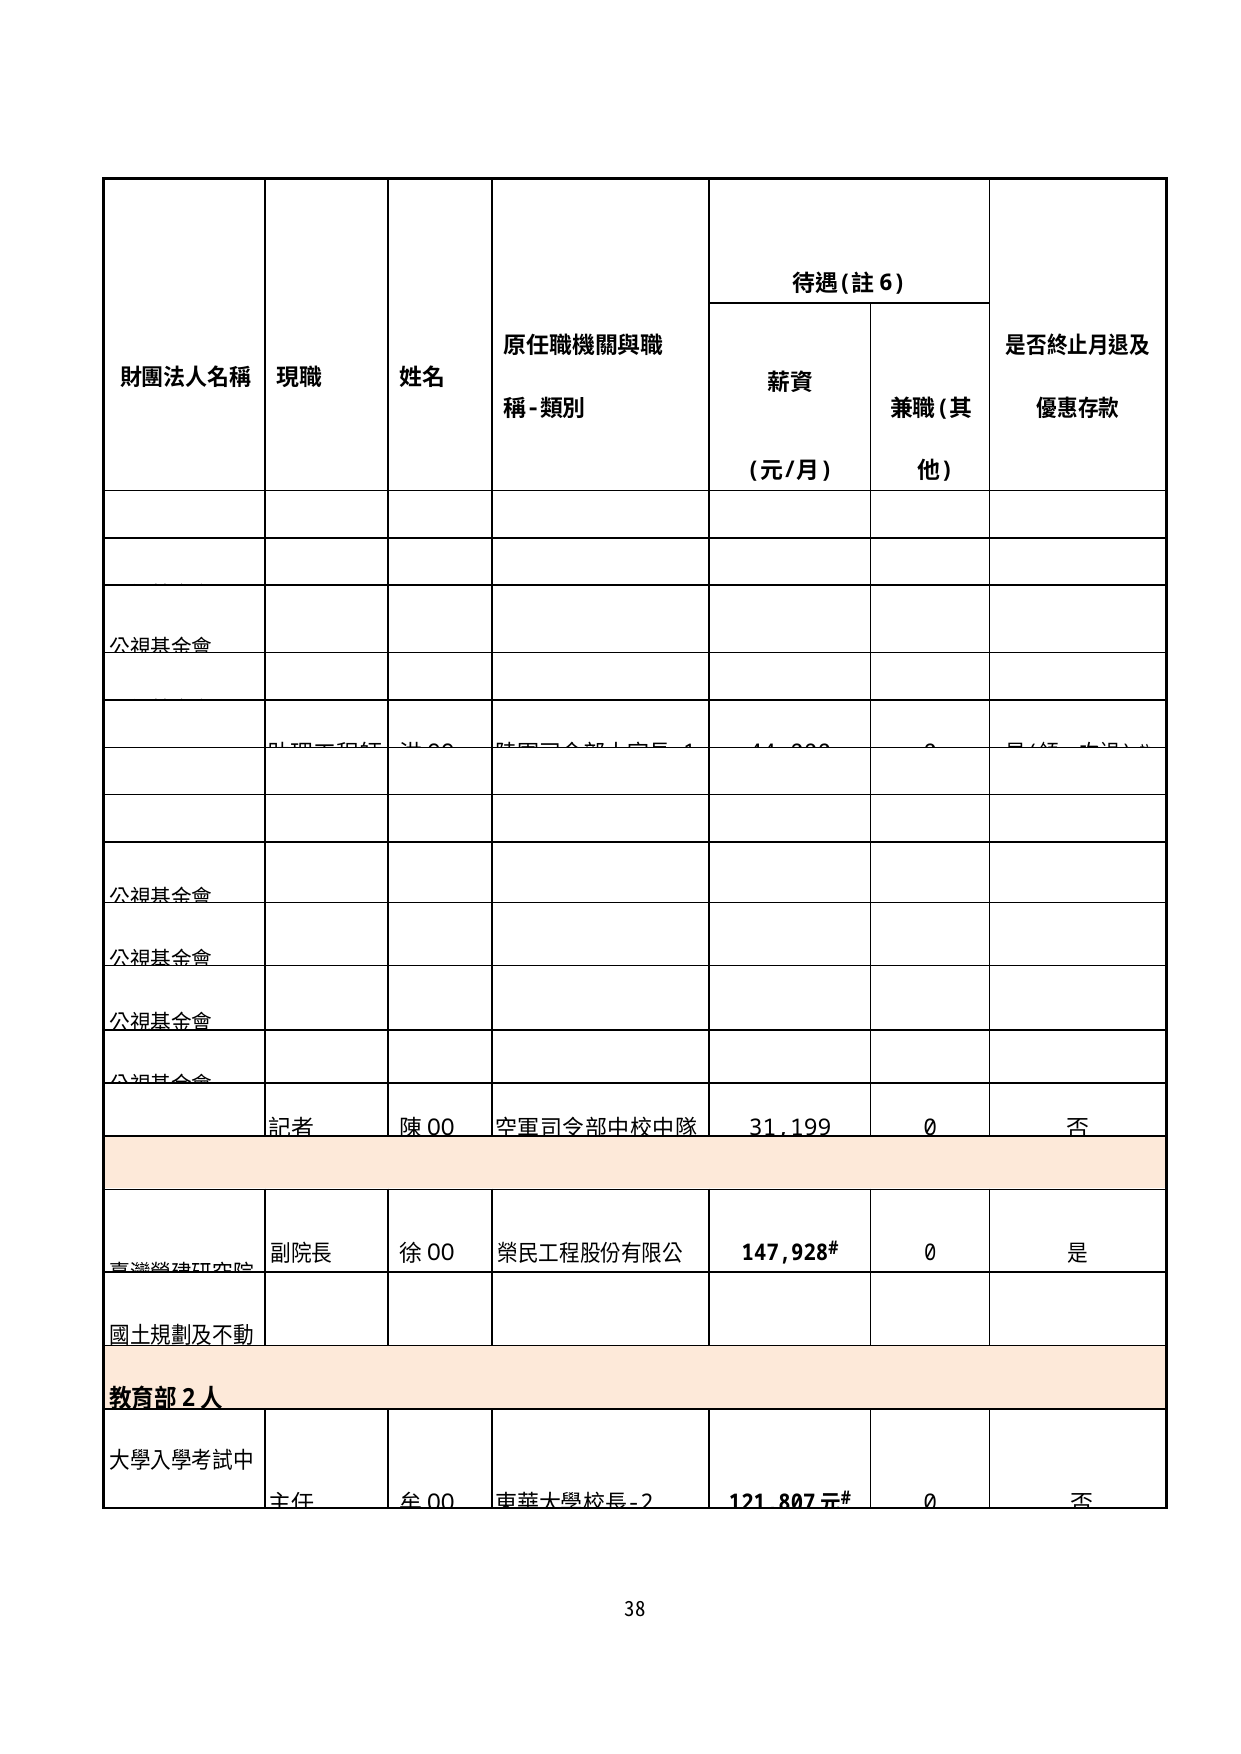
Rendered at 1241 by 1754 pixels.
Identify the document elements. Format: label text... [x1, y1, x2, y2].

table_cell 0 [871, 586, 989, 652]
table_cell 90,410 [710, 843, 870, 902]
table_cell 是(領一次退) 註5 [990, 586, 1165, 652]
table_cell 公視基金會 [105, 539, 264, 584]
table_cell 公視基金會 [105, 586, 264, 652]
table_cell 陸軍司令部建築工程官-1 [493, 586, 708, 652]
table_cell 0 [871, 1084, 989, 1135]
table_cell [265, 1346, 388, 1408]
table_cell 是 [990, 903, 1165, 965]
table_cell 記者 [266, 1084, 387, 1135]
table_cell 否 [990, 1084, 1165, 1135]
table_cell 主任 [266, 1410, 387, 1507]
table_header 待遇(註6) [710, 180, 989, 302]
table_cell 公視基金會 [105, 653, 264, 699]
table_cell 0 [871, 1410, 989, 1507]
table_cell 31,199 [710, 1084, 870, 1135]
table_cell [709, 1137, 871, 1188]
table_cell [989, 1346, 1165, 1408]
table_cell 榮民工程股份有限公司組長-3 [493, 1190, 708, 1271]
table_cell 是(領一次退) [990, 966, 1165, 1029]
table_cell 陸軍司令部士官長-1 [493, 701, 708, 746]
table_header 財團法人名稱 [105, 180, 264, 490]
table_cell 0 [871, 903, 989, 965]
table_cell 49,000 [710, 586, 870, 652]
table_cell 空軍司令部主任-1 [493, 903, 708, 965]
table_cell 空軍司令部少校參謀官-1 [493, 843, 708, 902]
table_cell 康OO [389, 586, 491, 652]
table_cell 56,075 [710, 966, 870, 1029]
table_cell 國防部中校政戰官-1 [493, 748, 708, 794]
table_cell 是(領一次退) 註5 [990, 748, 1165, 794]
table_cell 林OO [389, 795, 491, 841]
table_cell [989, 1137, 1165, 1188]
table_cell [709, 1346, 871, 1408]
table_cell [492, 1137, 709, 1188]
table_cell 公視基金會 [105, 1084, 264, 1135]
table_cell 文字記者 [266, 653, 387, 699]
table_cell 56,085 [710, 748, 870, 794]
table_cell 記者 [266, 539, 387, 584]
table_header 是否終止月退及優惠存款 [990, 180, 1165, 490]
table_cell 公視基金會 [105, 491, 264, 537]
table_cell 公視基金會 [105, 843, 264, 902]
table_cell 公視基金會 [105, 795, 264, 841]
table_cell 是(領一次退) 註5 [990, 653, 1165, 699]
table_cell 公視基金會 [105, 966, 264, 1029]
table_cell 60,000 [710, 653, 870, 699]
table_cell 國土規劃及不動產資訊中心 [105, 1273, 264, 1345]
table_cell 營建工程管理師 [266, 586, 387, 652]
table_cell 林OO [389, 1031, 491, 1082]
table_cell 公視基金會 [105, 701, 264, 746]
table_cell 0 [871, 1273, 989, 1345]
table_cell [871, 1346, 989, 1408]
table_cell 陸軍司令部輔導長-1 [493, 491, 708, 537]
table_cell 否 [990, 1410, 1165, 1507]
table_cell 0 [871, 795, 989, 841]
table_cell 牟OO [389, 1410, 491, 1507]
table_cell 徐OO [389, 1190, 491, 1271]
table_cell 空軍司令部中校中隊長-1 [493, 1084, 708, 1135]
table_cell 0 [871, 653, 989, 699]
table_cell 王OO [389, 966, 491, 1029]
table_cell 0 [871, 748, 989, 794]
table_cell 121,807元# (扣優惠存款利息) [710, 1410, 870, 1507]
table_cell 章OO [389, 653, 491, 699]
table_cell 是(領一次退) [990, 1031, 1165, 1082]
table_cell 蔡OO [389, 903, 491, 965]
table_cell 公視基金會 [105, 1031, 264, 1082]
table_cell 鄭OO [389, 491, 491, 537]
table_cell 兼職(其他) [871, 304, 989, 490]
table_cell 是(領一次退) 註5 [990, 491, 1165, 537]
table_cell 後備司令部情報官-1 [493, 795, 708, 841]
table_cell 臺灣營建研究院 [105, 1190, 264, 1271]
table_cell 空軍司令部中尉通訊官-1 [493, 966, 708, 1029]
table_cell 副院長 [266, 1190, 387, 1271]
table_cell 44,000 [710, 701, 870, 746]
table_cell 104,830 [710, 903, 870, 965]
table_cell 助理工程師 [266, 701, 387, 746]
table_header 現職 [266, 180, 387, 490]
table_cell 黃OO [389, 1273, 491, 1345]
table_cell 機電工程專員 [266, 843, 387, 902]
table_cell 150,000 [710, 1273, 870, 1345]
table_cell [388, 1346, 492, 1408]
table_cell 董事長兼執行長 [266, 1273, 387, 1345]
table_cell 0 [871, 539, 989, 584]
table_cell 大學入學考試中心基金會 [105, 1410, 264, 1507]
table_cell 41,001 [710, 491, 870, 537]
table_cell 國立高雄大學教授-2 [493, 1273, 708, 1345]
table_cell 54,000 [710, 1031, 870, 1082]
table_cell 陸軍司令部副連長-1 [493, 539, 708, 584]
table_cell 陳OO [389, 1084, 491, 1135]
table_cell 內政部2人 [105, 1137, 265, 1188]
table_cell 是(領一次退) 註5 [990, 843, 1165, 902]
table_cell 東華大學校長-2 (102年8月1日卸任) [493, 1410, 708, 1507]
table_cell [492, 1346, 709, 1408]
table_cell 0 [871, 491, 989, 537]
table_cell 147,928# [710, 1190, 870, 1271]
table_header 姓名 [389, 180, 491, 490]
table_cell 49,000 [710, 539, 870, 584]
table_cell [265, 1137, 388, 1188]
table_cell 0 [871, 966, 989, 1029]
table_cell 是 [990, 1273, 1165, 1345]
table_cell 轉撥發射組組長 [266, 903, 387, 965]
table_cell 攝影師 [266, 795, 387, 841]
table_cell 0 [871, 843, 989, 902]
table_cell 空軍司令部維修班長-1 [493, 1031, 708, 1082]
table_cell 是 [990, 1190, 1165, 1271]
table_cell 教育部2人 [105, 1346, 265, 1408]
table_cell 是(領一次退) 註5 [990, 539, 1165, 584]
table_cell 庫房製作助理 [266, 748, 387, 794]
table_cell 湯OO [389, 748, 491, 794]
table_cell 0 [871, 1031, 989, 1082]
table_cell 公視基金會 [105, 748, 264, 794]
table_cell 薪資 (元/月) [710, 304, 870, 490]
table_cell 楊OO [389, 539, 491, 584]
table_cell [871, 1137, 989, 1188]
table_cell 0 [871, 701, 989, 746]
table_cell 馬OO [389, 843, 491, 902]
table_cell 洪OO [389, 701, 491, 746]
table_cell 編導 [266, 1031, 387, 1082]
table_cell 公視基金會 [105, 903, 264, 965]
table_cell 陸軍司令部新聞官-1 [493, 653, 708, 699]
table_cell 是(領一次退) 註5 [990, 701, 1165, 746]
table_cell 助理工程師 [266, 966, 387, 1029]
table_cell 是(領一次退) 註5 [990, 795, 1165, 841]
table_cell 0 [871, 1190, 989, 1271]
table_cell 記者 [266, 491, 387, 537]
table_cell [388, 1137, 492, 1188]
table_cell 35,500 [710, 795, 870, 841]
table_header 原任職機關與職稱-類別 [493, 180, 708, 490]
